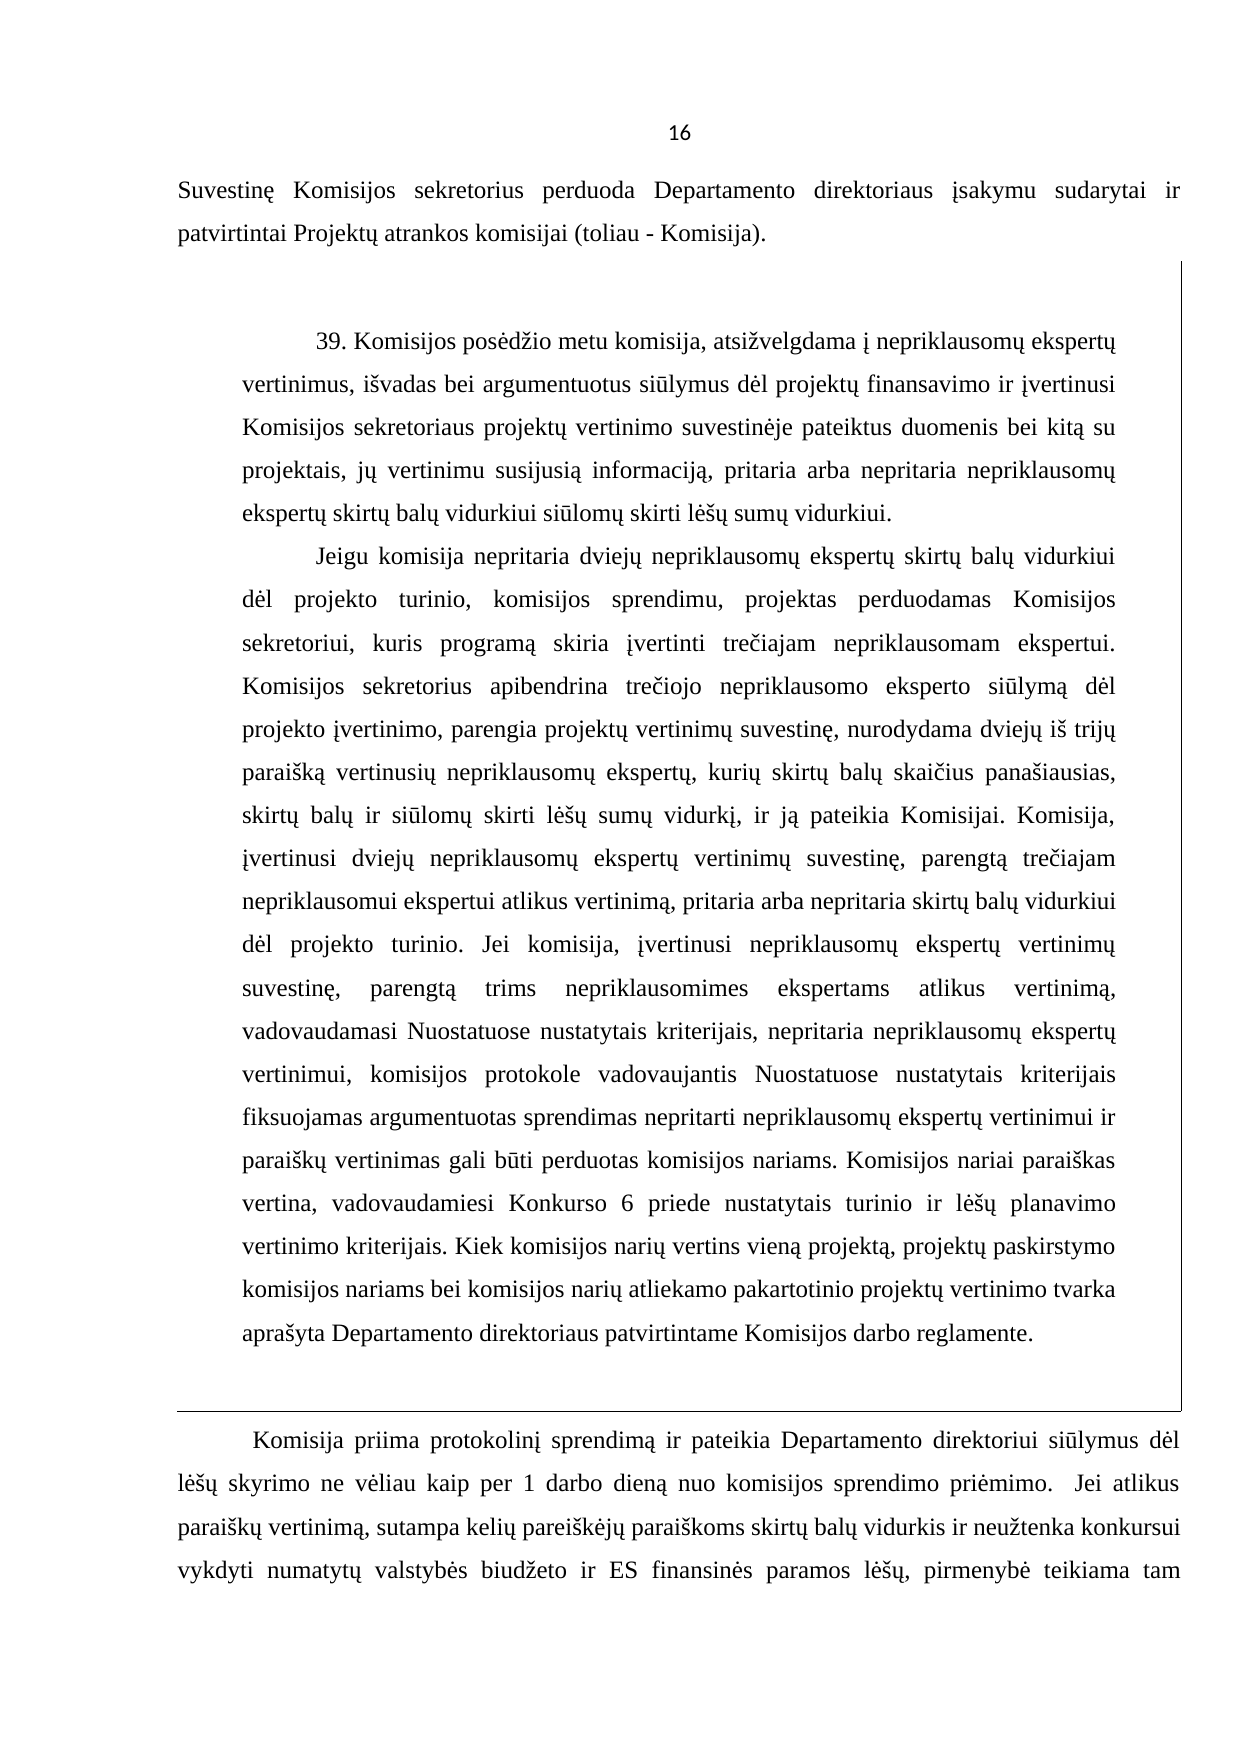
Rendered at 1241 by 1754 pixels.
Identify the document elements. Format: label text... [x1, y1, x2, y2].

text 39. Komisijos posėdžio metu komisija, atsižvelgdama į nepriklausomų ekspertų vertinimus, išvadas bei argumentuotus siūlymus dėl projektų finansavimo ir įvertinusi Komisijos sekretoriaus projektų vertinimo suvestinėje pateiktus duomenis bei kitą su projektais, jų vertinimu susijusią informaciją, pritaria arba nepritaria nepriklausomų ekspertų skirtų balų vidurkiui siūlomų skirti lėšų sumų vidurkiui. [177, 261, 1181, 477]
text Komisija priima protokolinį sprendimą ir pateikia Departamento direktoriui siūlymus dėl lėšų skyrimo ne vėliau kaip per 1 darbo dieną nuo komisijos sprendimo priėmimo. Jei atlikus paraiškų vertinimą, sutampa kelių pareiškėjų paraiškoms skirtų balų vidurkis ir neužtenka konkursui vykdyti numatytų valstybės biudžeto ir ES finansinės paramos lėšų, pirmenybė teikiama tam [177, 1425, 1181, 1583]
text Jeigu komisija nepritaria dviejų nepriklausomų ekspertų skirtų balų vidurkiui dėl projekto turinio, komisijos sprendimu, projektas perduodamas Komisijos sekretoriui, kuris programą skiria įvertinti trečiajam nepriklausomam ekspertui. Komisijos sekretorius apibendrina trečiojo nepriklausomo eksperto siūlymą dėl projekto įvertinimo, parengia projektų vertinimų suvestinę, nurodydama dviejų iš trijų paraišką vertinusių nepriklausomų ekspertų, kurių skirtų balų skaičius panašiausias, skirtų balų ir siūlomų skirti lėšų sumų vidurkį, ir ją pateikia Komisijai. Komisija, įvertinusi dviejų nepriklausomų ekspertų vertinimų suvestinę, parengtą trečiajam nepriklausomui ekspertui atlikus vertinimą, pritaria arba nepritaria skirtų balų vidurkiui dėl projekto turinio. Jei komisija, įvertinusi nepriklausomų ekspertų vertinimų suvestinę, parengtą trims nepriklausomimes ekspertams atlikus vertinimą, vadovaudamasi Nuostatuose nustatytais kriterijais, nepritaria nepriklausomų ekspertų vertinimui, komisijos protokole vadovaujantis Nuostatuose nustatytais kriterijais fiksuojamas argumentuotas sprendimas nepritarti nepriklausomų ekspertų vertinimui ir paraiškų vertinimas gali būti perduotas komisijos nariams. Komisijos nariai paraiškas vertina, vadovaudamiesi Konkurso 6 priede nustatytais turinio ir lėšų planavimo vertinimo kriterijais. Kiek komisijos narių vertins vieną projektą, projektų paskirstymo komisijos nariams bei komisijos narių atliekamo pakartotinio projektų vertinimo tvarka aprašyta Departamento direktoriaus patvirtintame Komisijos darbo reglamente. [177, 477, 1181, 1411]
text Suvestinę Komisijos sekretorius perduoda Departamento direktoriaus įsakymu sudarytai ir patvirtintai Projektų atrankos komisijai (toliau - Komisija). [177, 175, 1181, 247]
